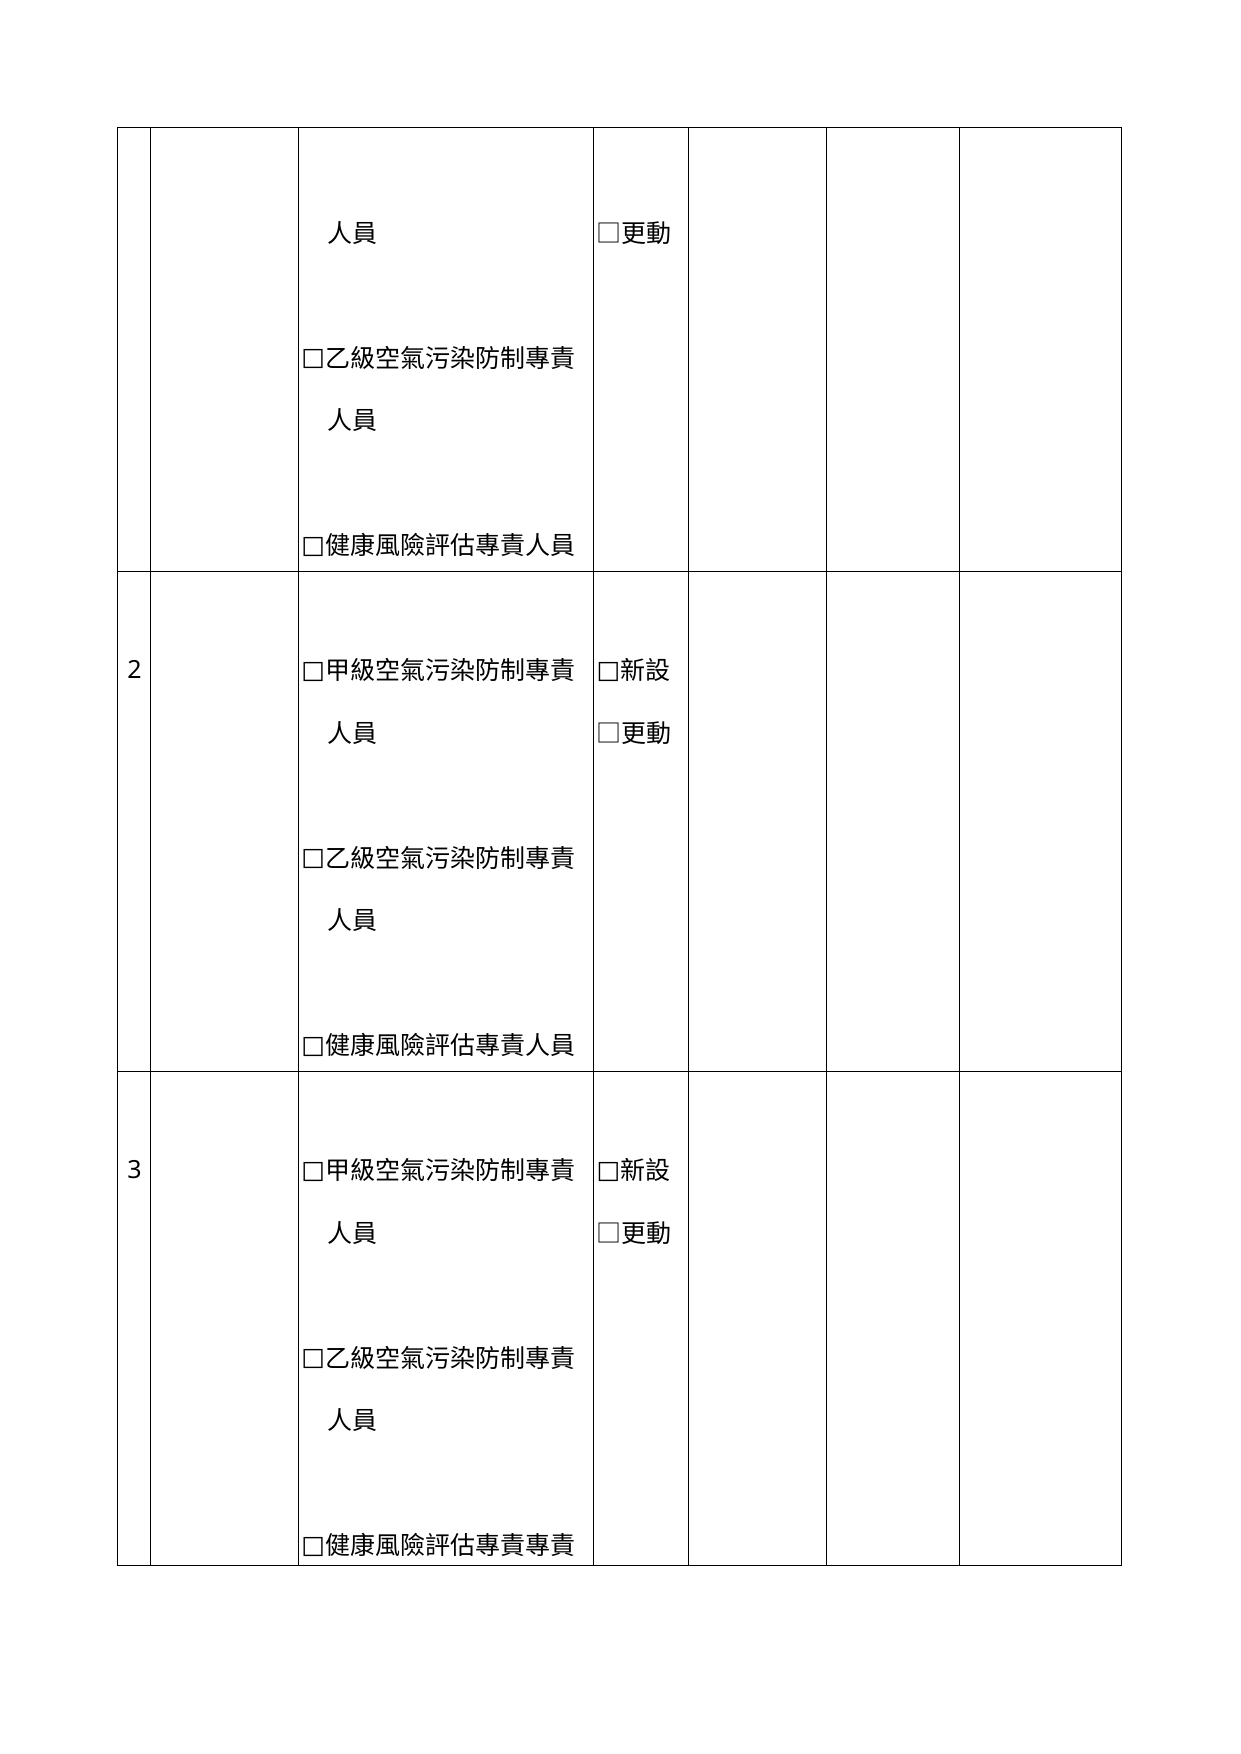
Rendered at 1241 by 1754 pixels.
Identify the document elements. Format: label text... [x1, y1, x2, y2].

table_cell [827, 572, 959, 1071]
table_cell [827, 1072, 959, 1564]
table_cell [689, 572, 826, 1071]
table_cell □更動 [594, 128, 688, 571]
table_cell [151, 128, 298, 571]
table_cell [960, 572, 1121, 1071]
table_cell 2 [118, 572, 150, 1071]
table_cell [118, 128, 150, 571]
table_cell [960, 1072, 1121, 1564]
table_cell □新設 □更動 [594, 572, 688, 1071]
table_cell [151, 1072, 298, 1564]
table_cell [689, 128, 826, 571]
table_cell [960, 128, 1121, 571]
table_cell 人員 □乙級空氣污染防制專責人員 □健康風險評估專責人員 [299, 128, 593, 571]
table_cell 3 [118, 1072, 150, 1564]
table_cell [827, 128, 959, 571]
table_cell □甲級空氣污染防制專責人員 □乙級空氣污染防制專責人員 □健康風險評估專責專責 [299, 1072, 593, 1564]
table_cell [689, 1072, 826, 1564]
table_cell □甲級空氣污染防制專責人員 □乙級空氣污染防制專責人員 □健康風險評估專責人員 [299, 572, 593, 1071]
table_cell □新設 □更動 [594, 1072, 688, 1564]
table_cell [151, 572, 298, 1071]
